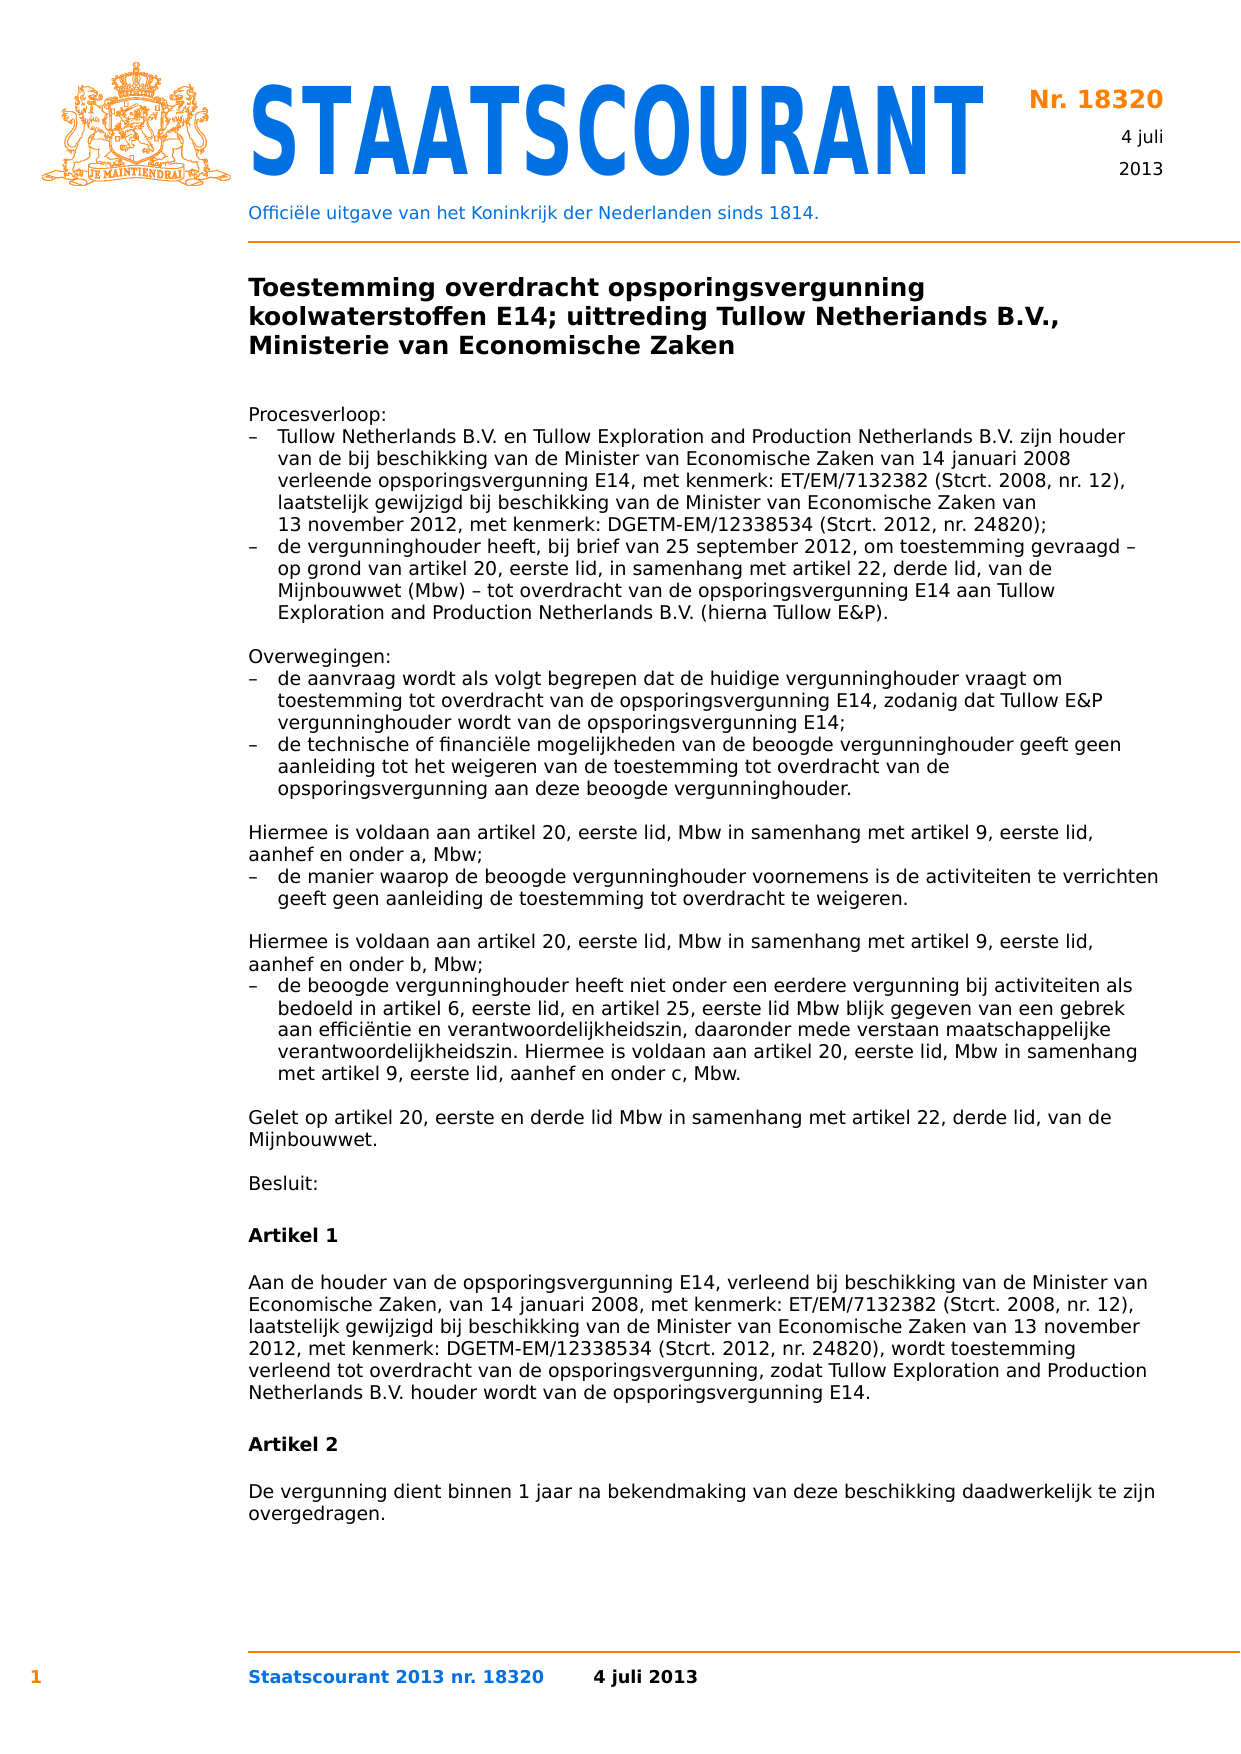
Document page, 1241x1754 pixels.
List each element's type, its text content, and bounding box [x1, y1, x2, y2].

subtitle Artikel 1 [248, 1225, 1163, 1247]
text Hiermee is voldaan aan artikel 20, eerste lid, Mbw in samenhang met artikel 9, eerste lid, aanhef en onder a, Mbw; [248, 822, 1163, 866]
text Procesverloop: [248, 404, 1163, 426]
table_cell 4 juli [998, 121, 1240, 153]
table_header Nr. 18320 [998, 62, 1240, 121]
subtitle Toestemming overdracht opsporingsvergunning koolwaterstoffen E14; uittreding Tullow Netheriands B.V., Ministerie van Economische Zaken [248, 273, 1163, 361]
subtitle Artikel 2 [248, 1434, 1163, 1456]
text Overwegingen: [248, 646, 1163, 668]
text – de manier waarop de beoogde vergunninghouder voornemens is de activiteiten te verrichten geeft geen aanleiding de toestemming tot overdracht te weigeren. [248, 866, 1163, 909]
text Gelet op artikel 20, eerste en derde lid Mbw in samenhang met artikel 22, derde lid, van de Mijnbouwwet. [248, 1107, 1163, 1151]
text – de beoogde vergunninghouder heeft niet onder een eerdere vergunning bij activiteiten als bedoeld in artikel 6, eerste lid, en artikel 25, eerste lid Mbw blijk gegeven van een gebrek aan efficiëntie en verantwoordelijkheidszin, daaronder mede verstaan maatschappelijke verantwoordelijkheidszin. Hiermee is voldaan aan artikel 20, eerste lid, Mbw in samenhang met artikel 9, eerste lid, aanhef en onder c, Mbw. [248, 975, 1163, 1085]
text Hiermee is voldaan aan artikel 20, eerste lid, Mbw in samenhang met artikel 9, eerste lid, aanhef en onder b, Mbw; [248, 931, 1163, 975]
text – de vergunninghouder heeft, bij brief van 25 september 2012, om toestemming gevraagd – op grond van artikel 20, eerste lid, in samenhang met artikel 22, derde lid, van de Mijnbouwwet (Mbw) – tot overdracht van de opsporingsvergunning E14 aan Tullow Exploration and Production Netherlands B.V. (hierna Tullow E&P). [248, 536, 1163, 624]
text Besluit: [248, 1173, 1163, 1195]
picture [41, 62, 231, 186]
table_header STAATSCOURANT [248, 62, 998, 203]
table_cell Officiële uitgave van het Koninkrijk der Nederlanden sinds 1814. [248, 203, 1240, 241]
text – de aanvraag wordt als volgt begrepen dat de huidige vergunninghouder vraagt om toestemming tot overdracht van de opsporingsvergunning E14, zodanig dat Tullow E&P vergunninghouder wordt van de opsporingsvergunning E14; [248, 668, 1163, 734]
text – Tullow Netherlands B.V. en Tullow Exploration and Production Netherlands B.V. zijn houder van de bij beschikking van de Minister van Economische Zaken van 14 januari 2008 verleende opsporingsvergunning E14, met kenmerk: ET/EM/7132382 (Stcrt. 2008, nr. 12), laatstelijk gewijzigd bij beschikking van de Minister van Economische Zaken van 13 november 2012, met kenmerk: DGETM-EM/12338534 (Stcrt. 2012, nr. 24820); [248, 426, 1163, 536]
text De vergunning dient binnen 1 jaar na bekendmaking van deze beschikking daadwerkelijk te zijn overgedragen. [248, 1481, 1163, 1525]
text – de technische of financiële mogelijkheden van de beoogde vergunninghouder geeft geen aanleiding tot het weigeren van de toestemming tot overdracht van de opsporingsvergunning aan deze beoogde vergunninghouder. [248, 734, 1163, 800]
table_header [25, 62, 248, 241]
text Aan de houder van de opsporingsvergunning E14, verleend bij beschikking van de Minister van Economische Zaken, van 14 januari 2008, met kenmerk: ET/EM/7132382 (Stcrt. 2008, nr. 12), laatstelijk gewijzigd bij beschikking van de Minister van Economische Zaken van 13 november 2012, met kenmerk: DGETM-EM/12338534 (Stcrt. 2012, nr. 24820), wordt toestemming verleend tot overdracht van de opsporingsvergunning, zodat Tullow Exploration and Production Netherlands B.V. houder wordt van de opsporingsvergunning E14. [248, 1272, 1163, 1404]
table_cell 2013 [998, 153, 1240, 203]
